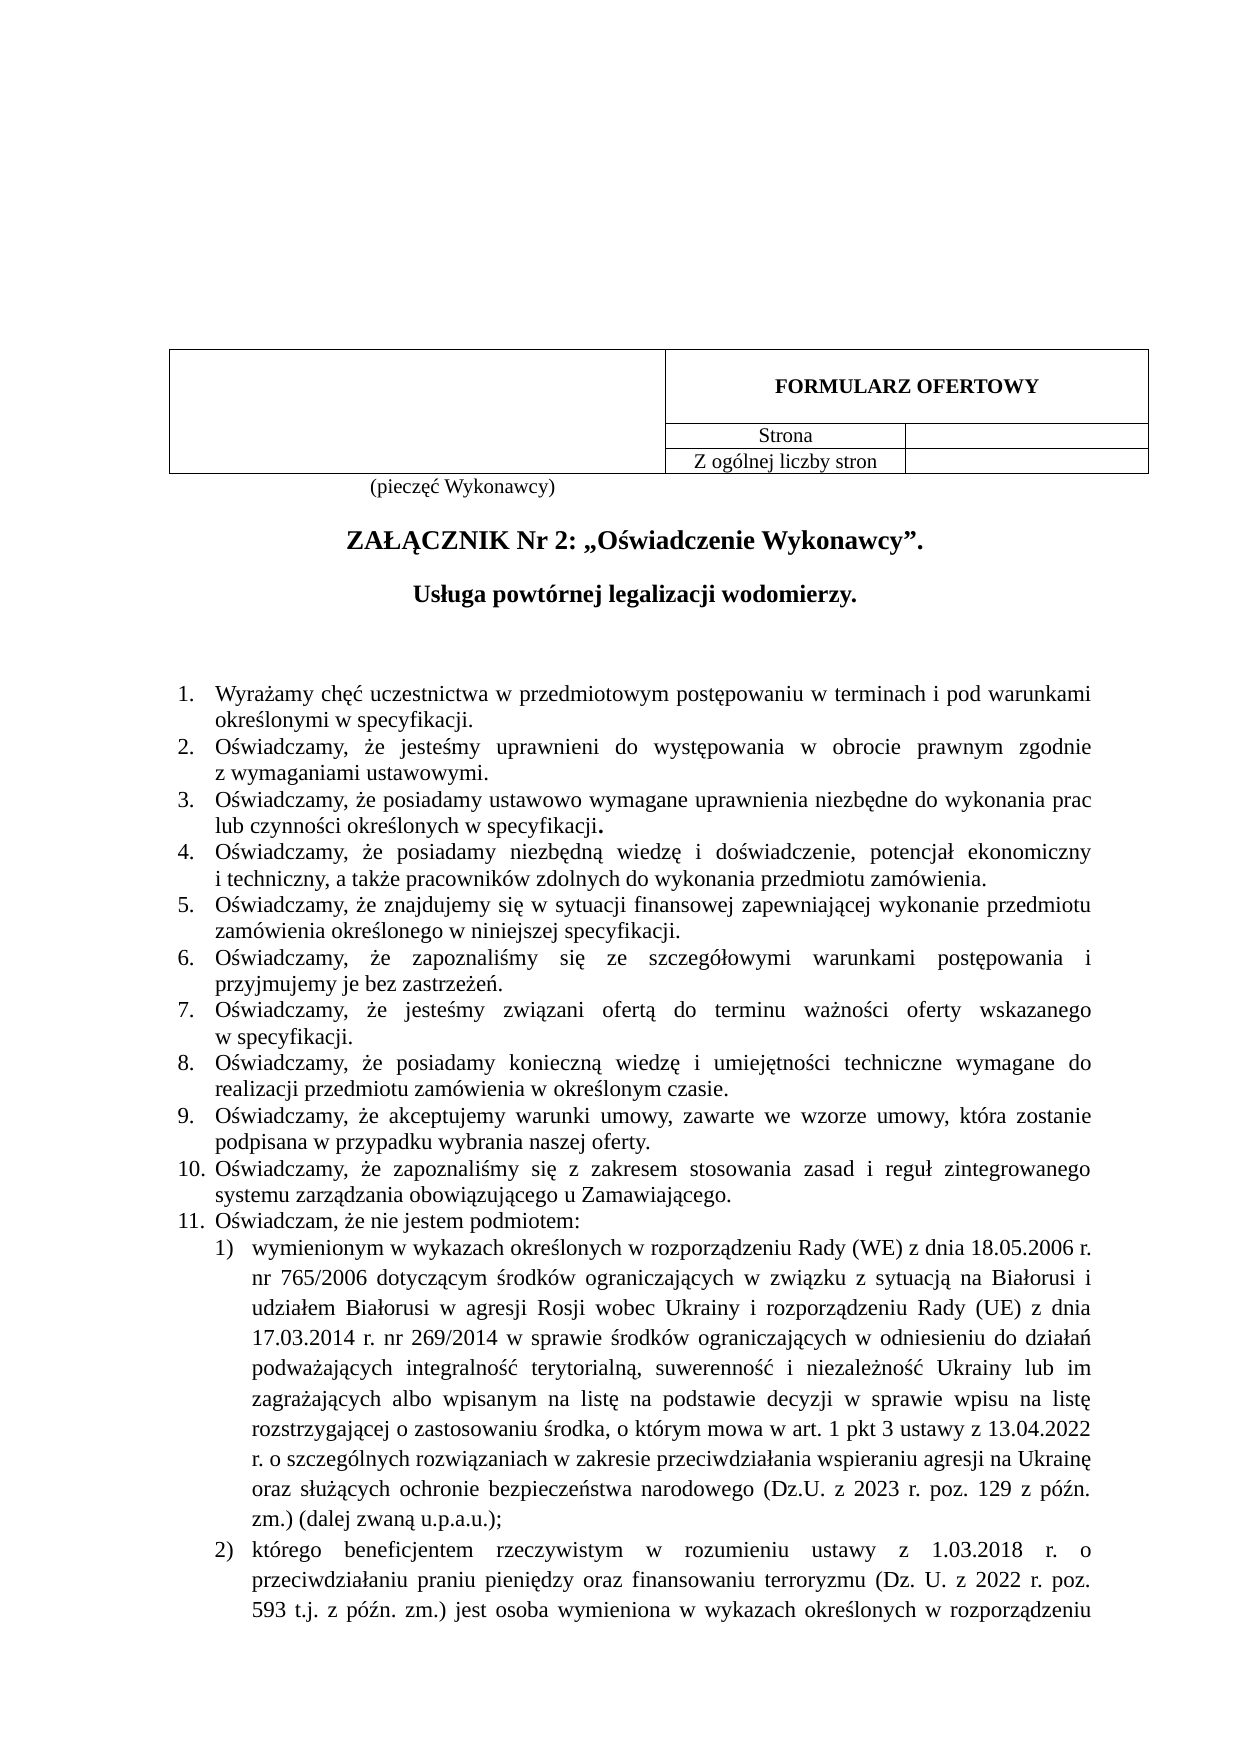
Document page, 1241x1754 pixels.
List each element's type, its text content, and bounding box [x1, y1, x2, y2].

table_header [170, 350, 665, 473]
list Oświadczamy, że posiadamy niezbędną wiedzę i doświadczenie, potencjał ekonomiczny i techniczny, a także pracowników zdolnych do wykonania przedmiotu zamówienia. [177, 838, 1093, 891]
table_cell Z ogólnej liczby stron [666, 449, 905, 473]
list Oświadczamy, że akceptujemy warunki umowy, zawarte we wzorze umowy, która zostanie podpisana w przypadku wybrania naszej oferty. [177, 1102, 1093, 1154]
list Oświadczamy, że znajdujemy się w sytuacji finansowej zapewniającej wykonanie przedmiotu zamówienia określonego w niniejszej specyfikacji. [177, 891, 1093, 944]
text (pieczęć Wykonawcy) [177, 474, 1093, 498]
table_header FORMULARZ OFERTOWY [666, 350, 1148, 422]
list Oświadczamy, że zapoznaliśmy się z zakresem stosowania zasad i reguł zintegrowanego systemu zarządzania obowiązującego u Zamawiającego. [177, 1154, 1093, 1207]
table_cell Strona [666, 424, 905, 447]
list Oświadczamy, że jesteśmy uprawnieni do występowania w obrocie prawnym zgodnie z wymaganiami ustawowymi. [177, 733, 1093, 786]
subtitle Usługa powtórnej legalizacji wodomierzy. [177, 579, 1093, 608]
list wymienionym w wykazach określonych w rozporządzeniu Rady (WE) z dnia 18.05.2006 r. nr 765/2006 dotyczącym środków ograniczających w związku z sytuacją na Białorusi i udziałem Białorusi w agresji Rosji wobec Ukrainy i rozporządzeniu Rady (UE) z dnia 17.03.2014 r. nr 269/2014 w sprawie środków ograniczających w odniesieniu do działań podważających integralność terytorialną, suwerenność i niezależność Ukrainy lub im zagrażających albo wpisanym na listę na podstawie decyzji w sprawie wpisu na listę rozstrzygającej o zastosowaniu środka, o którym mowa w art. 1 pkt 3 ustawy z 13.04.2022 r. o szczególnych rozwiązaniach w zakresie przeciwdziałania wspieraniu agresji na Ukrainę oraz służących ochronie bezpieczeństwa narodowego (Dz.U. z 2023 r. poz. 129 z późn. zm.) (dalej zwaną u.p.a.u.); [214, 1234, 1093, 1532]
subtitle ZAŁĄCZNIK Nr 2: „Oświadczenie Wykonawcy”. [177, 524, 1093, 555]
list Wyrażamy chęć uczestnictwa w przedmiotowym postępowaniu w terminach i pod warunkami określonymi w specyfikacji. [177, 680, 1093, 733]
table_cell [906, 449, 1148, 473]
table_cell [906, 424, 1148, 447]
list Oświadczamy, że jesteśmy związani ofertą do terminu ważności oferty wskazanego w specyfikacji. [177, 996, 1093, 1049]
list Oświadczamy, że zapoznaliśmy się ze szczegółowymi warunkami postępowania i przyjmujemy je bez zastrzeżeń. [177, 944, 1093, 996]
list Oświadczamy, że posiadamy konieczną wiedzę i umiejętności techniczne wymagane do realizacji przedmiotu zamówienia w określonym czasie. [177, 1049, 1093, 1102]
list Oświadczam, że nie jestem podmiotem: [177, 1207, 1093, 1234]
list Oświadczamy, że posiadamy ustawowo wymagane uprawnienia niezbędne do wykonania prac lub czynności określonych w specyfikacji. [177, 786, 1093, 838]
list którego beneficjentem rzeczywistym w rozumieniu ustawy z 1.03.2018 r. o przeciwdziałaniu praniu pieniędzy oraz finansowaniu terroryzmu (Dz. U. z 2022 r. poz. 593 t.j. z późn. zm.) jest osoba wymieniona w wykazach określonych w rozporządzeniu [214, 1536, 1093, 1622]
